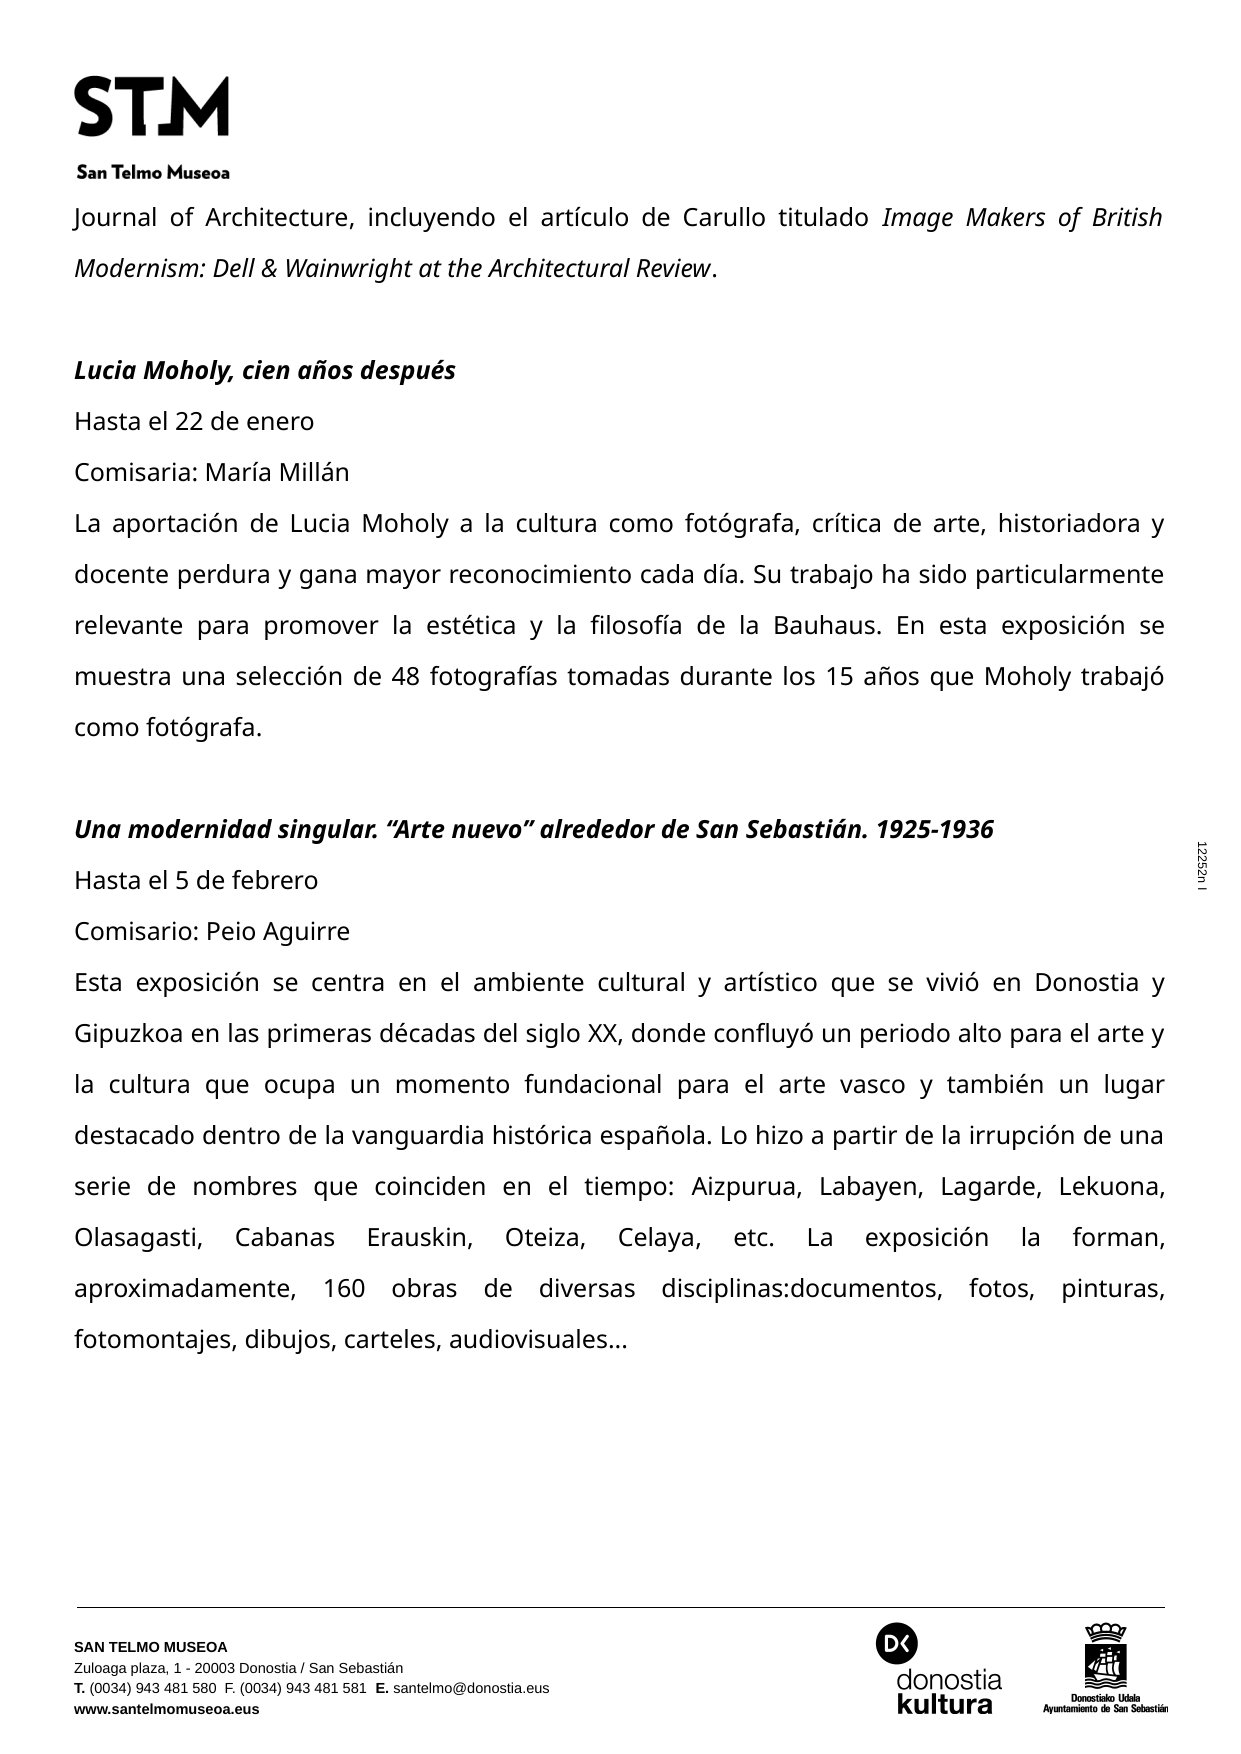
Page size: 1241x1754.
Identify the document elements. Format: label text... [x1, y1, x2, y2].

text Una modernidad singular. “Arte nuevo” alrededor de San Sebastián. 1925-1936 [74, 812, 1166, 846]
text Hasta el 5 de febrero [74, 863, 1166, 897]
picture [874, 1621, 1168, 1714]
text Hasta el 22 de enero [74, 403, 1166, 437]
text Lucia Moholy, cien años después [74, 352, 1166, 386]
text La aportación de Lucia Moholy a la cultura como fotógrafa, crítica de arte, historiadora y docente perdura y gana mayor reconocimiento cada día. Su trabajo ha sido particularmente relevante para promover la estética y la filosofía de la Bauhaus. En esta exposición se muestra una selección de 48 fotografías tomadas durante los 15 años que Moholy trabajó como fotógrafa. [74, 505, 1166, 744]
picture [73, 73, 233, 182]
text Comisaria: María Millán [74, 454, 1166, 488]
text Esta exposición se centra en el ambiente cultural y artístico que se vivió en Donostia y Gipuzkoa en las primeras décadas del siglo XX, donde confluyó un periodo alto para el arte y la cultura que ocupa un momento fundacional para el arte vasco y también un lugar destacado dentro de la vanguardia histórica española. Lo hizo a partir de la irrupción de una serie de nombres que coinciden en el tiempo: Aizpurua, Labayen, Lagarde, Lekuona, Olasagasti, Cabanas Erauskin, Oteiza, Celaya, etc. La exposición la forman, aproximadamente, 160 obras de diversas disciplinas:documentos, fotos, pinturas, fotomontajes, dibujos, carteles, audiovisuales... [74, 965, 1166, 1356]
text Journal of Architecture, incluyendo el artículo de Carullo titulado Image Makers of British Modernism: Dell & Wainwright at the Architectural Review. [74, 199, 1166, 284]
text Comisario: Peio Aguirre [74, 914, 1166, 948]
